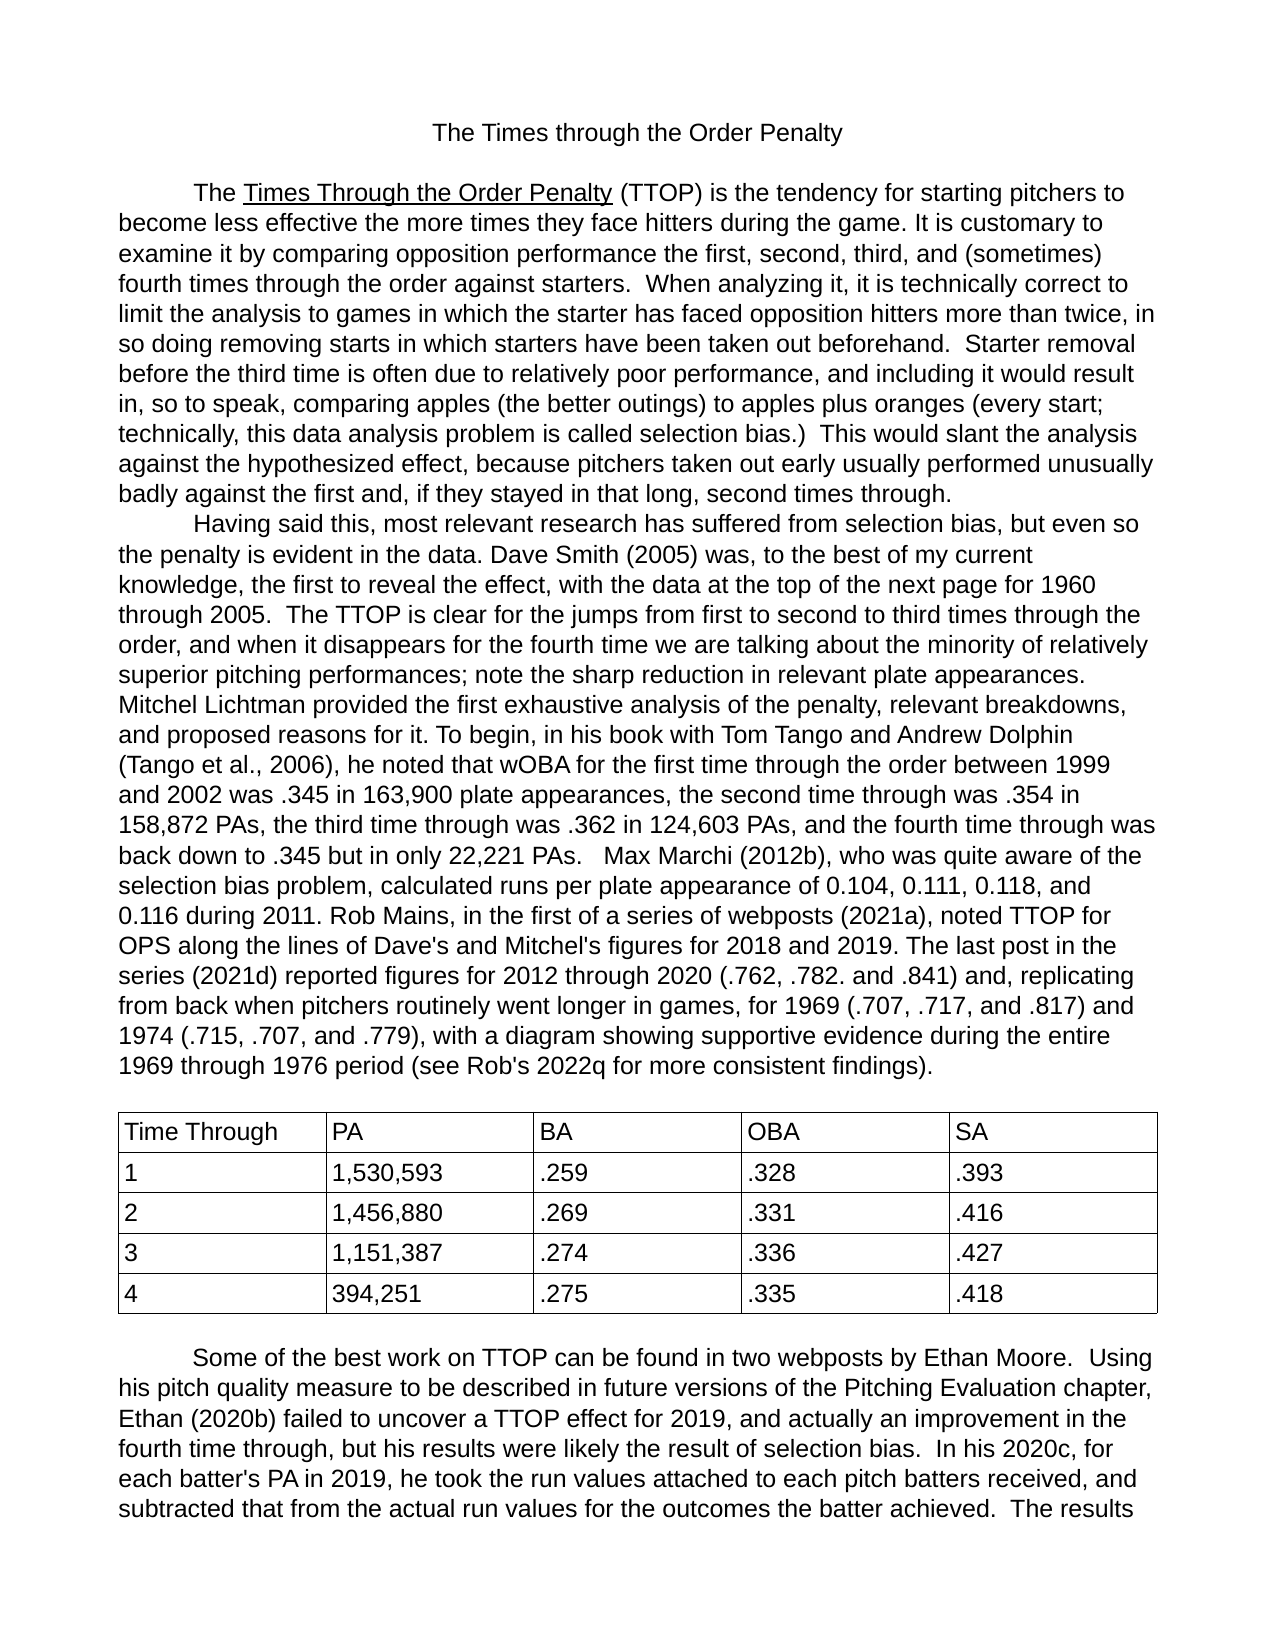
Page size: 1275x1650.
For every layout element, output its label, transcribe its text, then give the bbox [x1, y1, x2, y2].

table_cell .416 [950, 1193, 1157, 1232]
table_cell 4 [119, 1274, 326, 1313]
table_cell .393 [950, 1153, 1157, 1192]
text The Times Through the Order Penalty (TTOP) is the tendency for starting pitchers to become less effective the more times they face hitters during the game. It is customary to examine it by comparing opposition performance the first, second, third, and (sometimes) fourth times through the order against starters. When analyzing it, it is technically correct to limit the analysis to games in which the starter has faced opposition hitters more than twice, in so doing removing starts in which starters have been taken out beforehand. Starter removal before the third time is often due to relatively poor performance, and including it would result in, so to speak, comparing apples (the better outings) to apples plus oranges (every start; technically, this data analysis problem is called selection bias.) This would slant the analysis against the hypothesized effect, because pitchers taken out early usually performed unusually badly against the first and, if they stayed in that long, second times through. [118, 178, 1157, 508]
table_cell 3 [119, 1234, 326, 1273]
table_cell .418 [950, 1274, 1157, 1313]
table_header BA [534, 1113, 741, 1152]
table_cell .328 [742, 1153, 949, 1192]
table_cell .274 [534, 1234, 741, 1273]
table_cell 1,530,593 [327, 1153, 533, 1192]
table_cell 2 [119, 1193, 326, 1232]
text Some of the best work on TTOP can be found in two webposts by Ethan Moore. Using his pitch quality measure to be described in future versions of the Pitching Evaluation chapter, Ethan (2020b) failed to uncover a TTOP effect for 2019, and actually an improvement in the fourth time through, but his results were likely the result of selection bias. In his 2020c, for each batter's PA in 2019, he took the run values attached to each pitch batters received, and subtracted that from the actual run values for the outcomes the batter achieved. The results [116, 1343, 1157, 1523]
text Having said this, most relevant research has suffered from selection bias, but even so the penalty is evident in the data. Dave Smith (2005) was, to the best of my current knowledge, the first to reveal the effect, with the data at the top of the next page for 1960 through 2005. The TTOP is clear for the jumps from first to second to third times through the order, and when it disappears for the fourth time we are talking about the minority of relatively superior pitching performances; note the sharp reduction in relevant plate appearances. Mitchel Lichtman provided the first exhaustive analysis of the penalty, relevant breakdowns, and proposed reasons for it. To begin, in his book with Tom Tango and Andrew Dolphin (Tango et al., 2006), he noted that wOBA for the first time through the order between 1999 and 2002 was .345 in 163,900 plate appearances, the second time through was .354 in 158,872 PAs, the third time through was .362 in 124,603 PAs, and the fourth time through was back down to .345 but in only 22,221 PAs. Max Marchi (2012b), who was quite aware of the selection bias problem, calculated runs per plate appearance of 0.104, 0.111, 0.118, and 0.116 during 2011. Rob Mains, in the first of a series of webposts (2021a), noted TTOP for OPS along the lines of Dave's and Mitchel's figures for 2018 and 2019. The last post in the series (2021d) reported figures for 2012 through 2020 (.762, .782. and .841) and, replicating from back when pitchers routinely went longer in games, for 1969 (.707, .717, and .817) and 1974 (.715, .707, and .779), with a diagram showing supportive evidence during the entire 1969 through 1976 period (see Rob's 2022q for more consistent findings). [118, 509, 1157, 1080]
table_cell .335 [742, 1274, 949, 1313]
table_cell 1,151,387 [327, 1234, 533, 1273]
table_cell .275 [534, 1274, 741, 1313]
table_cell .331 [742, 1193, 949, 1232]
table_header Time Through [119, 1113, 326, 1152]
table_cell .269 [534, 1193, 741, 1232]
table_header PA [327, 1113, 533, 1152]
table_cell 394,251 [327, 1274, 533, 1313]
table_cell 1 [119, 1153, 326, 1192]
table_header OBA [742, 1113, 949, 1152]
table_cell .259 [534, 1153, 741, 1192]
table_cell .427 [950, 1234, 1157, 1273]
table_cell .336 [742, 1234, 949, 1273]
text The Times through the Order Penalty [118, 118, 1157, 147]
table_header SA [950, 1113, 1157, 1152]
table_cell 1,456,880 [327, 1193, 533, 1232]
